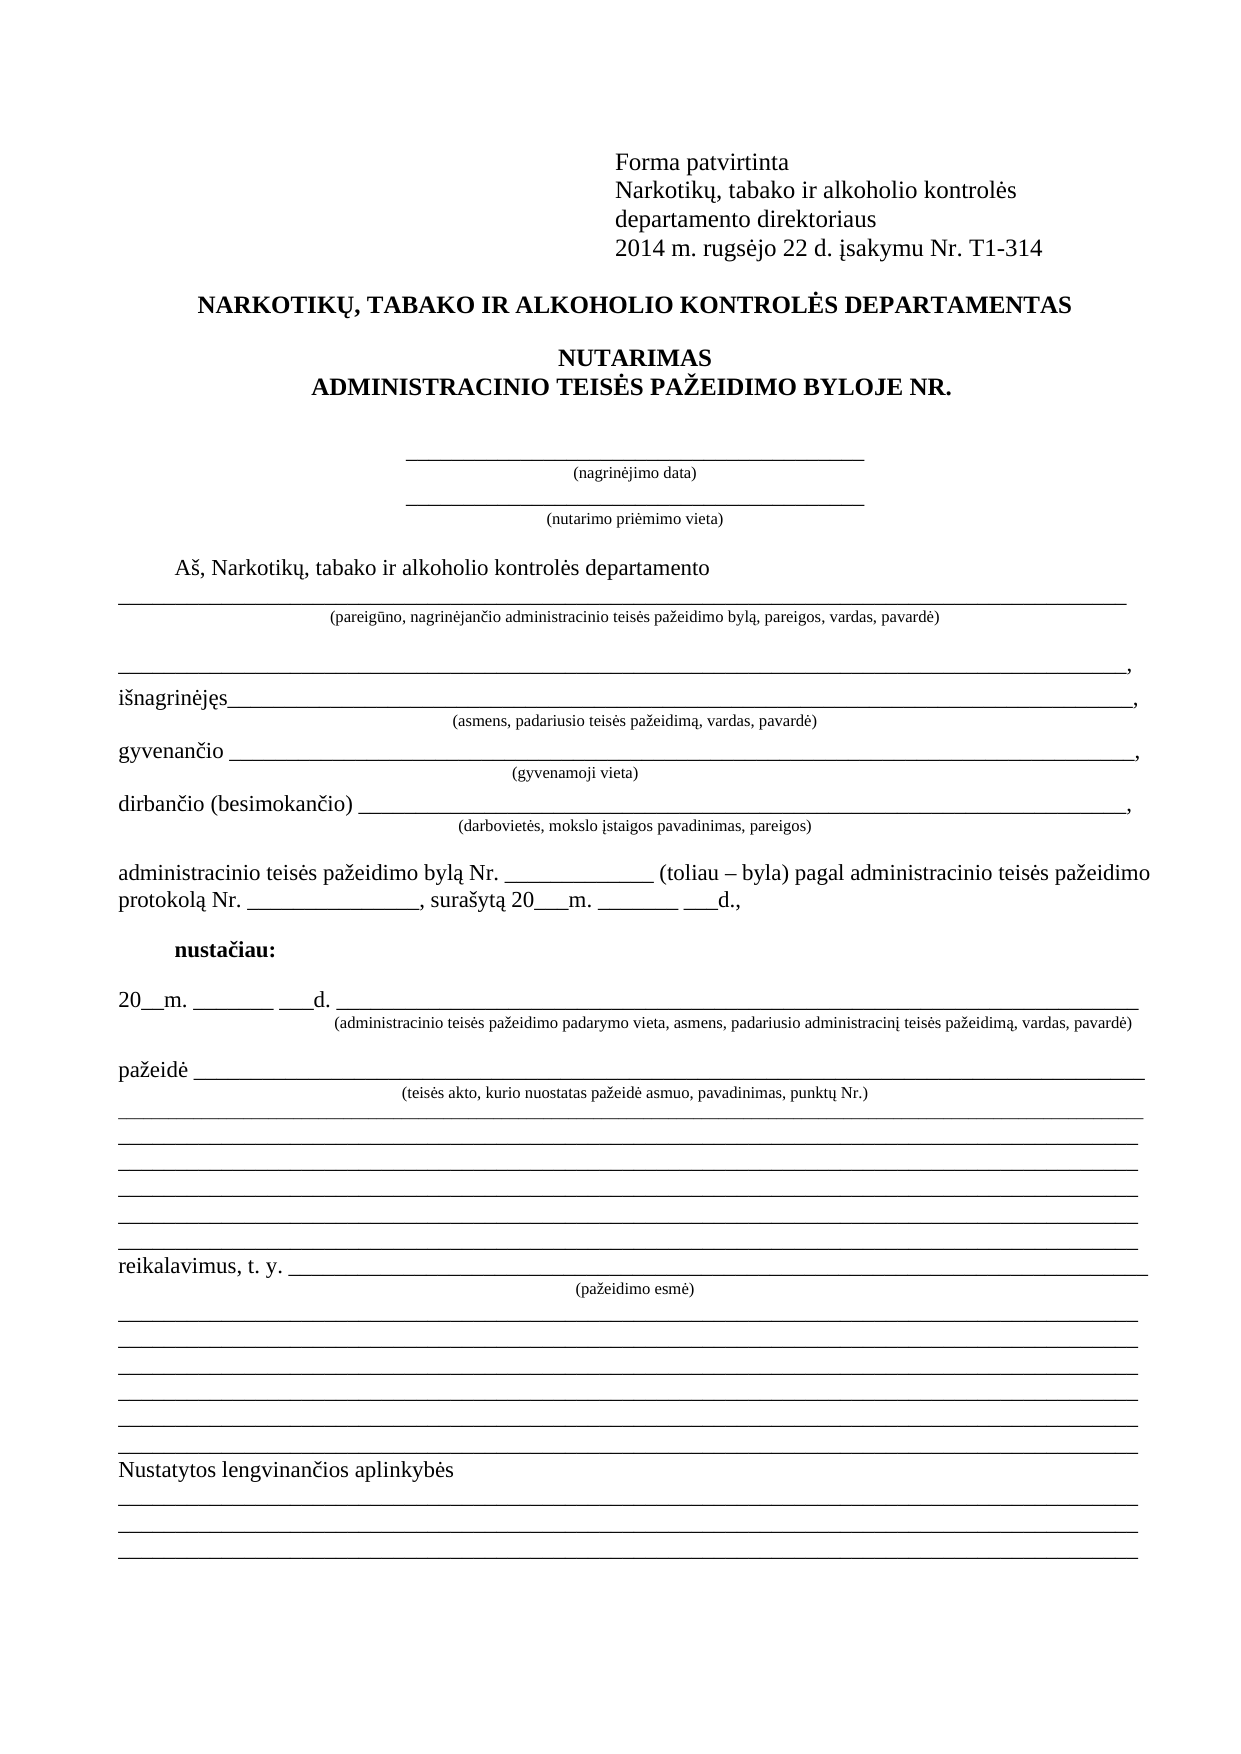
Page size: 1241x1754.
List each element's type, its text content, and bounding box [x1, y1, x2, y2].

text _________________________________________________________________________________________ [118, 1226, 1152, 1252]
text _________________________________________________________________________________________ [118, 1535, 1152, 1562]
text gyvenančio _______________________________________________________________________________, [118, 737, 1152, 763]
text administracinio teisės pažeidimo bylą Nr. _____________ (toliau – byla) pagal administracinio teisės pažeidimo protokolą Nr. _______________, surašytą 20___m. _______ ___d., [118, 859, 1152, 912]
table_header [118, 147, 603, 262]
text pažeidė ___________________________________________________________________________________ [118, 1056, 1152, 1082]
text 20__m. _______ ___d. ______________________________________________________________________ [118, 986, 1152, 1013]
text išnagrinėjęs_______________________________________________________________________________, [118, 684, 1152, 710]
text _________________________________________________________________________________________ [118, 1121, 1152, 1147]
text _________________________________________________________________________________________ [118, 1200, 1152, 1226]
text (gyvenamoji vieta) [118, 763, 1152, 782]
text _________________________________________________________________________________________ [118, 1482, 1152, 1509]
text ________________________________________ [118, 437, 1152, 463]
text Aš, Narkotikų, tabako ir alkoholio kontrolės departamento ________________________________________________________________________________________ [118, 552, 1152, 607]
text _________________________________________________________________________________________ [118, 1147, 1152, 1173]
text reikalavimus, t. y. ___________________________________________________________________________ [118, 1252, 1152, 1279]
text _________________________________________________________________________________________ [118, 1324, 1152, 1351]
text _________________________________________________________________________________________ [118, 1430, 1152, 1456]
text ___________________________________________________________________________________________________________________________ [118, 1102, 1152, 1121]
text _________________________________________________________________________________________ [118, 1173, 1152, 1200]
text (teisės akto, kurio nuostatas pažeidė asmuo, pavadinimas, punktų Nr.) [118, 1082, 1152, 1102]
text ADMINISTRACINIO TEISĖS PAŽEIDIMO BYLOJE NR. [118, 372, 1152, 401]
text (administracinio teisės pažeidimo padarymo vieta, asmens, padariusio administracinį teisės pažeidimą, vardas, pavardė) [118, 1013, 1152, 1032]
text Nustatytos lengvinančios aplinkybės [118, 1456, 1152, 1482]
text (nagrinėjimo data) [118, 463, 1152, 482]
text ________________________________________________________________________________________, [118, 650, 1152, 677]
text NARKOTIKŲ, TABAKO IR ALKOHOLIO KONTROLĖS DEPARTAMENTAS [118, 291, 1152, 319]
text _________________________________________________________________________________________ [118, 1377, 1152, 1403]
text (pažeidimo esmė) [118, 1279, 1152, 1298]
text nustačiau: [118, 936, 1152, 962]
table_header Forma patvirtinta Narkotikų, tabako ir alkoholio kontrolės departamento direktoriaus 2014 m. rugsėjo 22 d. įsakymu Nr. T1-314 [604, 147, 1104, 262]
text (nutarimo priėmimo vieta) [118, 509, 1152, 528]
text NUTARIMAS [118, 343, 1152, 372]
text _________________________________________________________________________________________ [118, 1351, 1152, 1377]
text ________________________________________ [118, 482, 1152, 509]
text _________________________________________________________________________________________ [118, 1298, 1152, 1324]
text _________________________________________________________________________________________ [118, 1403, 1152, 1430]
text (pareigūno, nagrinėjančio administracinio teisės pažeidimo bylą, pareigos, vardas, pavardė) [118, 607, 1152, 626]
text (darbovietės, mokslo įstaigos pavadinimas, pareigos) [118, 816, 1152, 835]
text (asmens, padariusio teisės pažeidimą, vardas, pavardė) [118, 710, 1152, 729]
text _________________________________________________________________________________________ [118, 1509, 1152, 1535]
text dirbančio (besimokančio) ___________________________________________________________________, [118, 790, 1152, 816]
